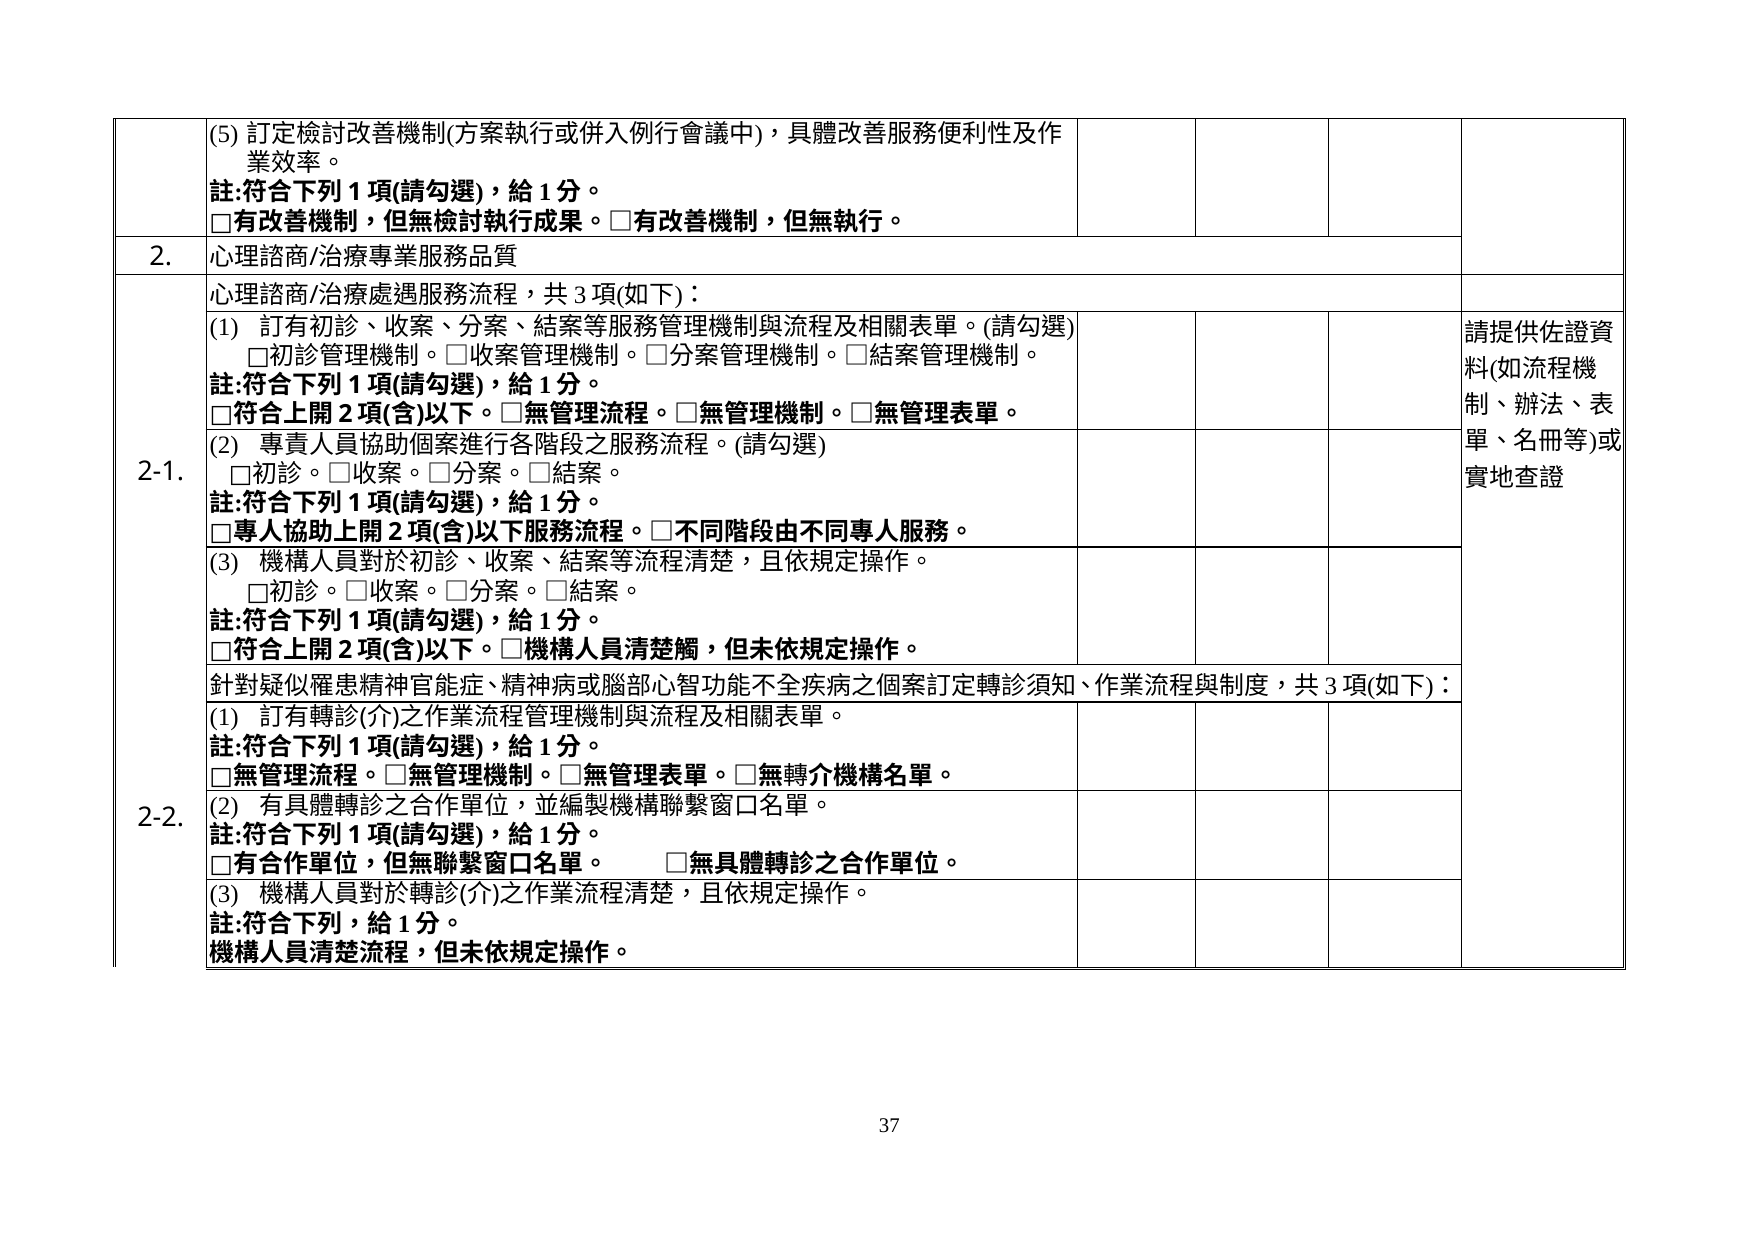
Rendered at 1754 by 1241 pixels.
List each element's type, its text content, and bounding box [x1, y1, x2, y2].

table_cell [1462, 236, 1623, 274]
table_cell [1329, 791, 1461, 878]
table_cell [1196, 791, 1328, 878]
table_cell [1329, 548, 1461, 664]
table_cell [1078, 880, 1195, 967]
table_cell 心理諮商/治療專業服務品質 [207, 237, 1461, 274]
table_cell [1329, 430, 1461, 546]
table_cell [1462, 879, 1623, 967]
table_cell 機構人員對於初診、收案、結案等流程清楚，且依規定操作。 □初診。□收案。□分案。□結案。 註:符合下列1項(請勾選)，給1分。 □符合上開2項(含)以下。□機構人員清楚觸，但未依規定操作。 [207, 548, 1077, 664]
table_cell [1462, 275, 1623, 311]
table_cell [1196, 312, 1328, 429]
table_cell [1078, 430, 1195, 546]
table_cell [1196, 703, 1328, 790]
table_cell [1329, 119, 1461, 236]
table_cell [1078, 703, 1195, 790]
table_cell 2-2. [116, 664, 206, 967]
table_cell [116, 119, 206, 236]
table_cell 訂有初診、收案、分案、結案等服務管理機制與流程及相關表單。(請勾選) □初診管理機制。□收案管理機制。□分案管理機制。□結案管理機制。 註:符合下列1項(請勾選)，給1分。 □符合上開2項(含)以下。□無管理流程。□無管理機制。□無管理表單。 [207, 312, 1077, 429]
table_cell 專責人員協助個案進行各階段之服務流程。(請勾選) □初診。□收案。□分案。□結案。 註:符合下列1項(請勾選)，給1分。 □專人協助上開2項(含)以下服務流程。□不同階段由不同專人服務。 [207, 430, 1077, 546]
table_cell [1329, 880, 1461, 967]
table_cell 心理諮商/治療處遇服務流程，共3項(如下)： [207, 275, 1461, 311]
table_cell [1196, 119, 1328, 236]
table_cell 請提供佐證資料(如流程機制、辦法、表單、名冊等)或實地查證 [1462, 312, 1623, 878]
table_cell [1078, 791, 1195, 878]
table_cell 訂有轉診(介)之作業流程管理機制與流程及相關表單。 註:符合下列1項(請勾選)，給1分。 □無管理流程。□無管理機制。□無管理表單。□無轉介機構名單。 [207, 703, 1077, 790]
table_cell 2. [116, 237, 206, 274]
table_cell [1329, 312, 1461, 429]
table_cell [1078, 119, 1195, 236]
table_cell [1196, 430, 1328, 546]
table_cell [1078, 548, 1195, 664]
table_cell [1196, 548, 1328, 664]
table_cell 機構人員對於轉診(介)之作業流程清楚，且依規定操作。 註:符合下列，給1分。 機構人員清楚流程，但未依規定操作。 [207, 880, 1077, 967]
table_cell 針對疑似罹患精神官能症、精神病或腦部心智功能不全疾病之個案訂定轉診須知、作業流程與制度，共3項(如下)： [207, 665, 1461, 701]
table_cell [1078, 312, 1195, 429]
table_cell 訂定檢討改善機制(方案執行或併入例行會議中)，具體改善服務便利性及作業效率。 註:符合下列1項(請勾選)，給1分。 □有改善機制，但無檢討執行成果。□有改善機制，但無執行。 [207, 119, 1077, 236]
table_cell [1462, 119, 1623, 236]
table_cell 2-1. [116, 275, 206, 664]
table_cell [1196, 880, 1328, 967]
table_cell [1329, 703, 1461, 790]
table_cell 有具體轉診之合作單位，並編製機構聯繫窗口名單。 註:符合下列1項(請勾選)，給1分。 □有合作單位，但無聯繫窗口名單。 □無具體轉診之合作單位。 [207, 791, 1077, 878]
